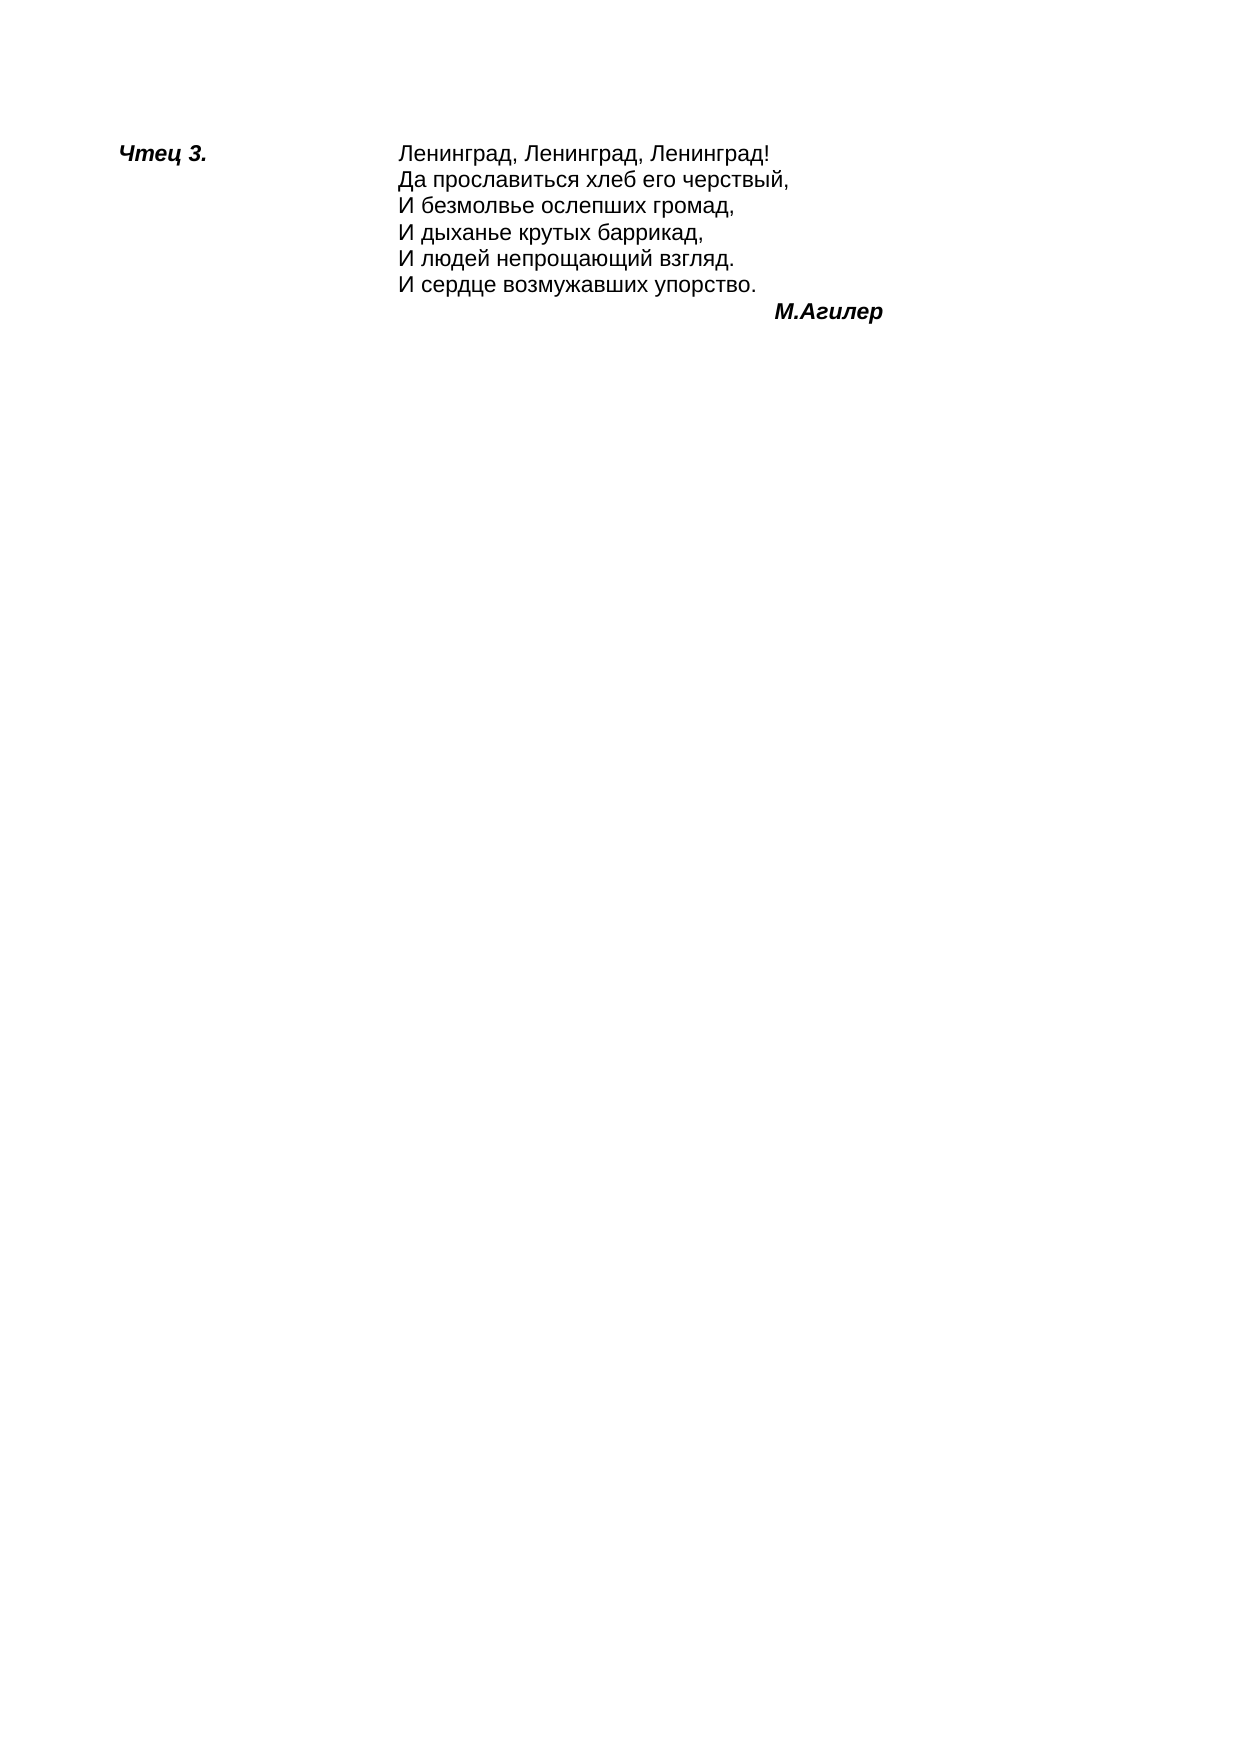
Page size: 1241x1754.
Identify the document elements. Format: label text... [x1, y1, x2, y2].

text И сердце возмужавших упорство. [118, 271, 1122, 298]
text М.Агилер [118, 298, 1122, 324]
text Да прославиться хлеб его черствый, [118, 166, 1122, 192]
text Чтец 3. Ленинград, Ленинград, Ленинград! [118, 140, 1122, 166]
text И безмолвье ослепших громад, [118, 192, 1122, 219]
text И людей непрощающий взгляд. [118, 245, 1122, 271]
text И дыханье крутых баррикад, [118, 219, 1122, 245]
